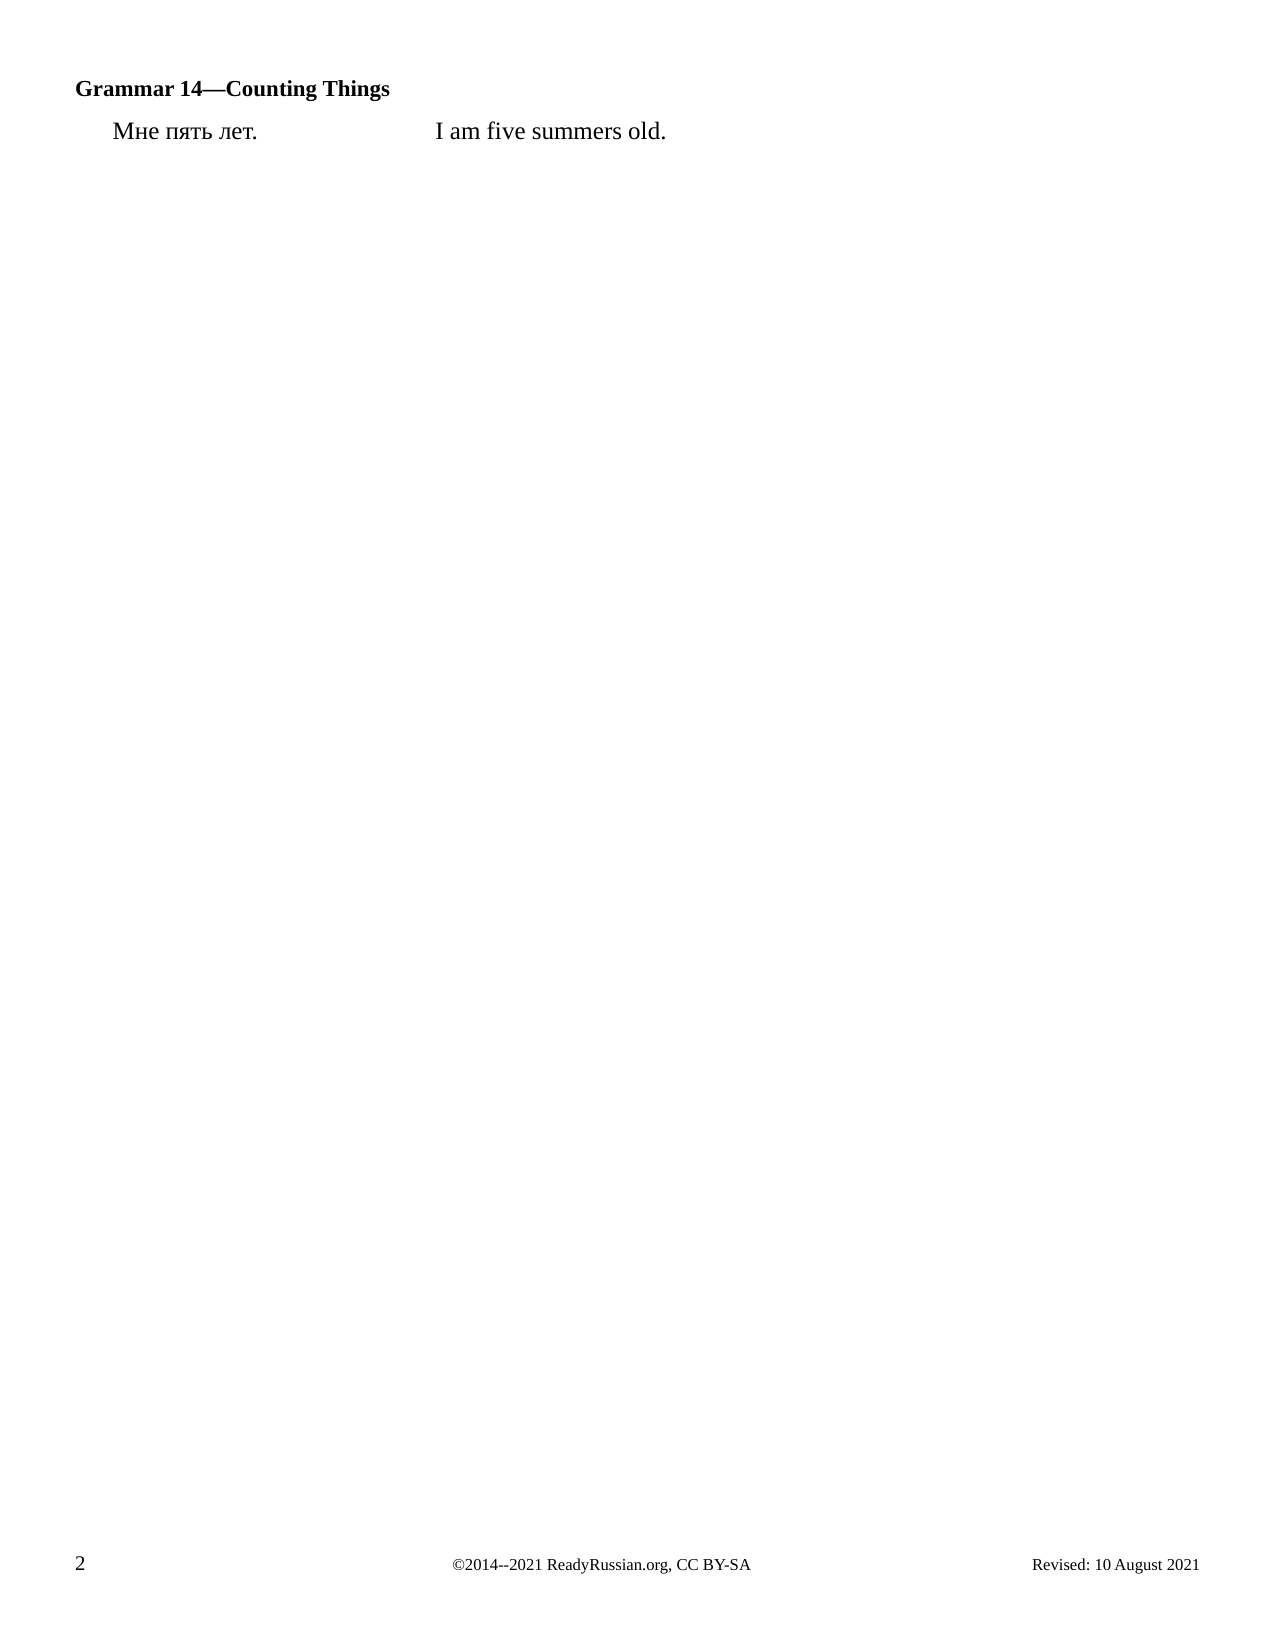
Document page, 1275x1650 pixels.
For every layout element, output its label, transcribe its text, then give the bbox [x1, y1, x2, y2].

table_cell Мне пять лет. [113, 116, 435, 145]
table_cell I am five summers old. [435, 116, 750, 145]
